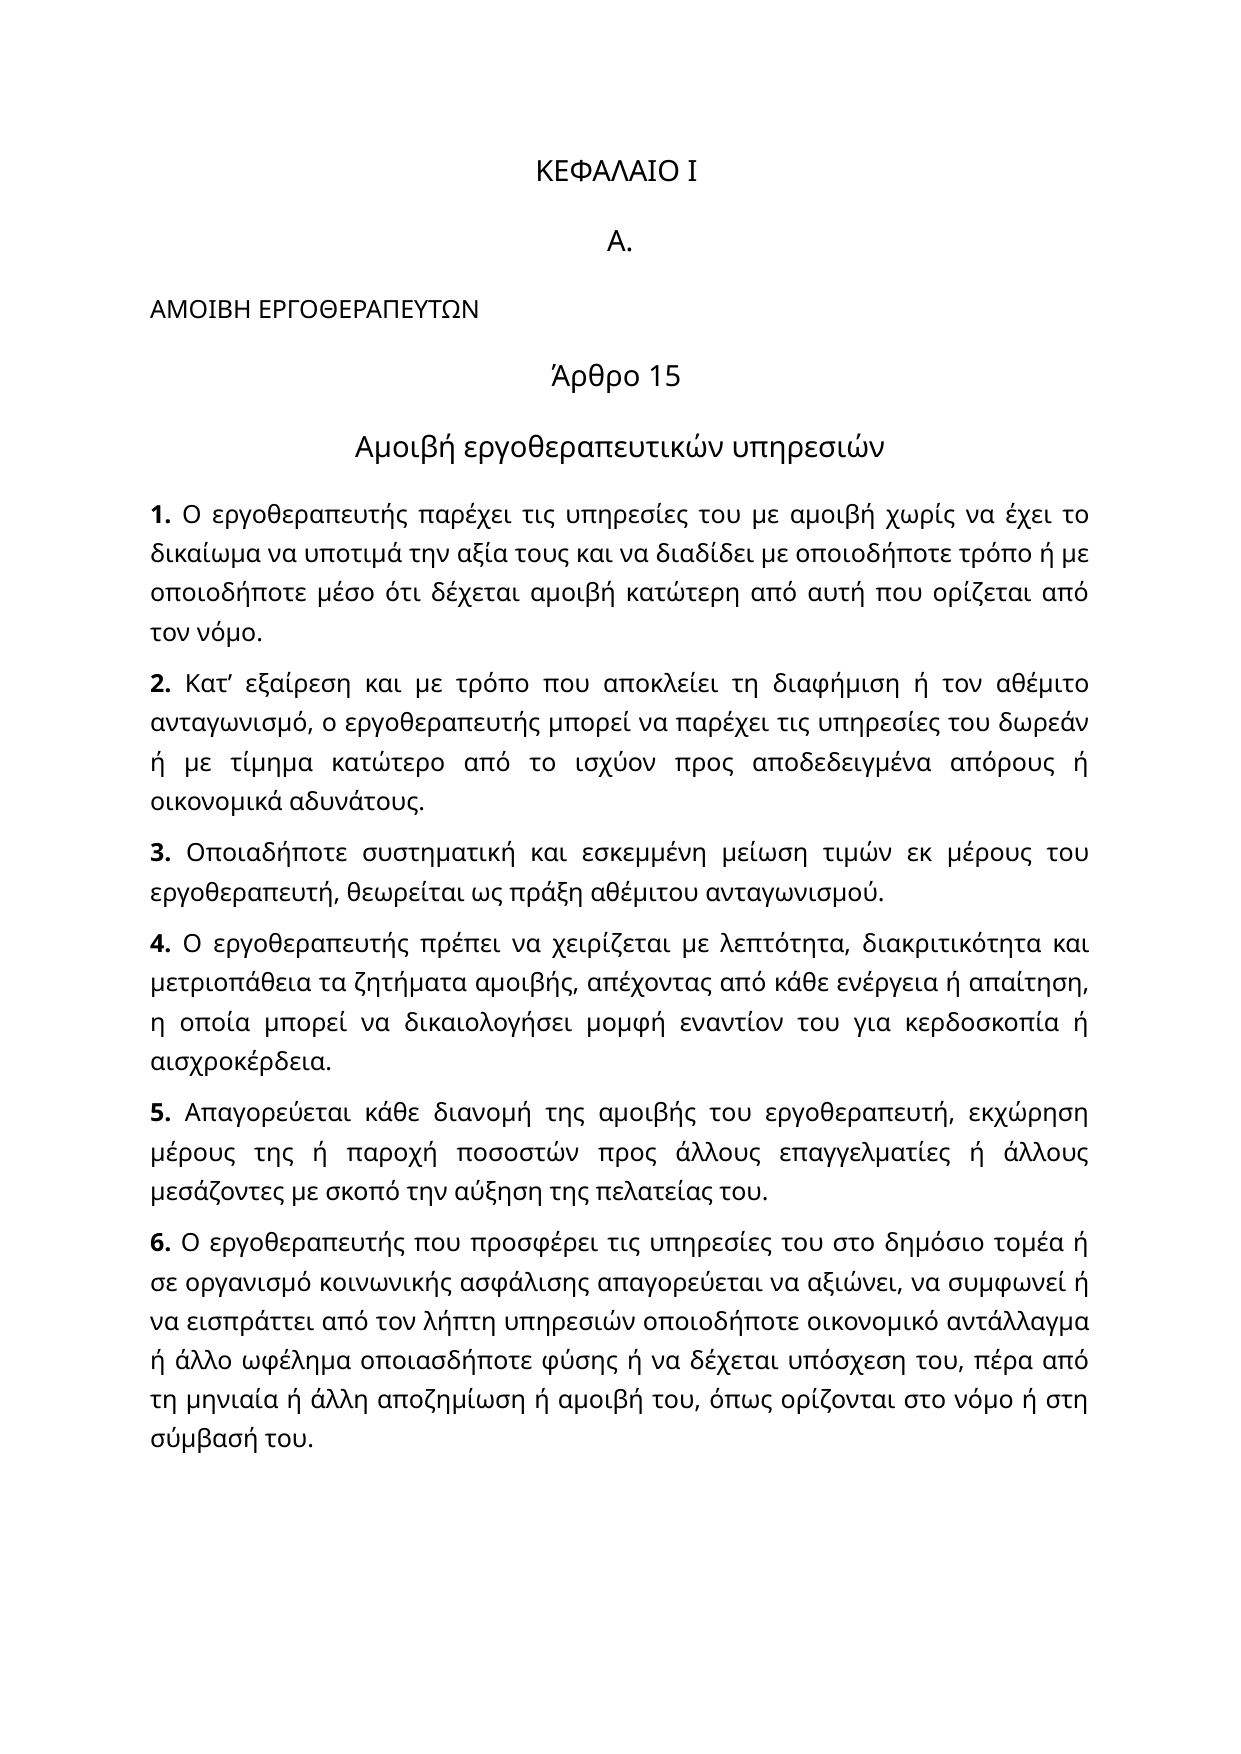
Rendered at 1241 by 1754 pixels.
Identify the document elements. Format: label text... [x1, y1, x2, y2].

text 6. Ο εργοθεραπευτής που προσφέρει τις υπηρεσίες του στο δημόσιο τομέα ή σε οργανισμό κοινωνικής ασφάλισης απαγορεύεται να αξιώνει, να συμφωνεί ή να εισπράττει από τον λήπτη υπηρεσιών οποιοδήποτε οικονομικό αντάλλαγμα ή άλλο ωφέλημα οποιασδήποτε φύσης ή να δέχεται υπόσχεση του, πέρα από τη μηνιαία ή άλλη αποζημίωση ή αμοιβή του, όπως ορίζονται στο νόμο ή στη σύμβασή του. [150, 1225, 1090, 1455]
subtitle Α. [150, 221, 1090, 260]
text 3. Οποιαδήποτε συστηματική και εσκεμμένη μείωση τιμών εκ μέρους του εργοθεραπευτή, θεωρείται ως πράξη αθέμιτου ανταγωνισμού. [150, 835, 1090, 908]
text 2. Κατ’ εξαίρεση και με τρόπο που αποκλείει τη διαφήμιση ή τον αθέμιτο ανταγωνισμό, ο εργοθεραπευτής μπορεί να παρέχει τις υπηρεσίες του δωρεάν ή με τίμημα κατώτερο από το ισχύον προς αποδεδειγμένα απόρους ή οικονομικά αδυνάτους. [150, 666, 1090, 817]
text ΑΜΟΙΒΗ ΕΡΓΟΘΕΡΑΠΕΥΤΩΝ [150, 291, 1090, 325]
text 1. Ο εργοθεραπευτής παρέχει τις υπηρεσίες του με αμοιβή χωρίς να έχει το δικαίωμα να υποτιμά την αξία τους και να διαδίδει με οποιοδήποτε τρόπο ή με οποιοδήποτε μέσο ότι δέχεται αμοιβή κατώτερη από αυτή που ορίζεται από τον νόμο. [150, 497, 1090, 648]
text 4. Ο εργοθεραπευτής πρέπει να χειρίζεται με λεπτότητα, διακριτικότητα και μετριοπάθεια τα ζητήματα αμοιβής, απέχοντας από κάθε ενέργεια ή απαίτηση, η οποία μπορεί να δικαιολογήσει μομφή εναντίον του για κερδοσκοπία ή αισχροκέρδεια. [150, 926, 1090, 1077]
text 5. Απαγορεύεται κάθε διανομή της αμοιβής του εργοθεραπευτή, εκχώρηση μέρους της ή παροχή ποσοστών προς άλλους επαγγελματίες ή άλλους μεσάζοντες με σκοπό την αύξηση της πελατείας του. [150, 1095, 1090, 1207]
subtitle Άρθρο 15 [150, 355, 1090, 395]
subtitle ΚΕΦΑΛΑΙΟ Ι [150, 150, 1090, 190]
subtitle Αμοιβή εργοθεραπευτικών υπηρεσιών [150, 426, 1090, 466]
